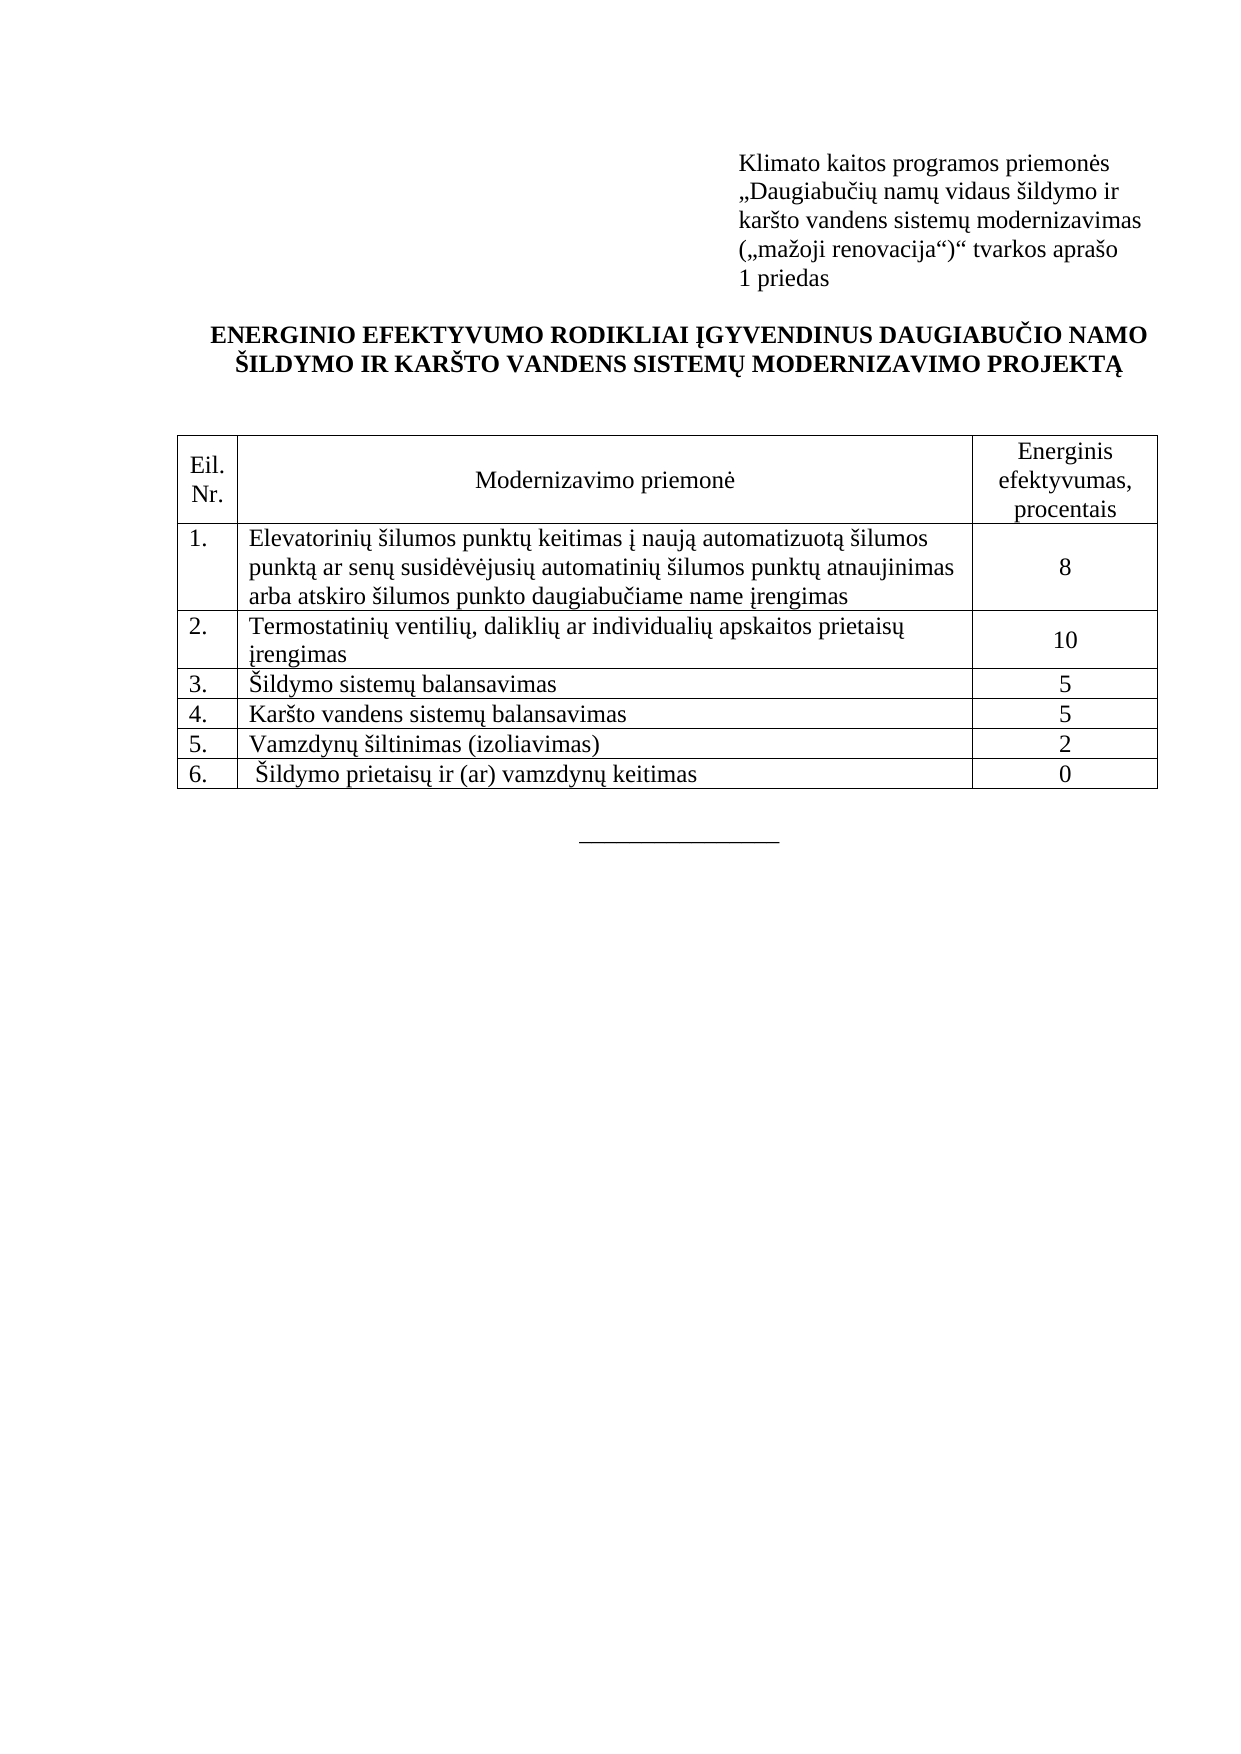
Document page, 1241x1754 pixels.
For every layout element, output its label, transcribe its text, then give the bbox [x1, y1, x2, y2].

table_cell 2. [178, 611, 237, 668]
table_cell 8 [973, 524, 1157, 610]
table_cell 5 [973, 669, 1157, 698]
table_header Eil. Nr. [178, 436, 237, 522]
text 1 priedas [177, 263, 1181, 291]
table_cell 5 [973, 699, 1157, 728]
table_cell Šildymo sistemų balansavimas [238, 669, 972, 698]
table_cell 5. [178, 729, 237, 758]
table_header Modernizavimo priemonė [238, 436, 972, 522]
table_cell 3. [178, 669, 237, 698]
text ________________ [177, 817, 1181, 846]
text „Daugiabučių namų vidaus šildymo ir [177, 176, 1181, 205]
table_cell 4. [178, 699, 237, 728]
table_header Energinis efektyvumas, procentais [973, 436, 1157, 522]
text karšto vandens sistemų modernizavimas [177, 205, 1181, 234]
table_cell 2 [973, 729, 1157, 758]
text Klimato kaitos programos priemonės [177, 148, 1181, 176]
table_cell Elevatorinių šilumos punktų keitimas į naują automatizuotą šilumos punktą ar senų susidėvėjusių automatinių šilumos punktų atnaujinimas arba atskiro šilumos punkto daugiabučiame name įrengimas [238, 524, 972, 610]
table_cell 6. [178, 759, 237, 787]
table_cell Šildymo prietaisų ir (ar) vamzdynų keitimas [238, 759, 972, 787]
table_cell 1. [178, 524, 237, 610]
text („mažoji renovacija“)“ tvarkos aprašo [177, 234, 1181, 263]
table_cell Karšto vandens sistemų balansavimas [238, 699, 972, 728]
table_cell Termostatinių ventilių, daliklių ar individualių apskaitos prietaisų įrengimas [238, 611, 972, 668]
table_cell 10 [973, 611, 1157, 668]
text ENERGINIO EFEKTYVUMO RODIKLIAI ĮGYVENDINUS DAUGIABUČIO NAMO ŠILDYMO IR KARŠTO VANDENS SISTEMŲ MODERNIZAVIMO PROJEKTĄ [177, 320, 1181, 378]
table_cell 0 [973, 759, 1157, 787]
table_cell Vamzdynų šiltinimas (izoliavimas) [238, 729, 972, 758]
